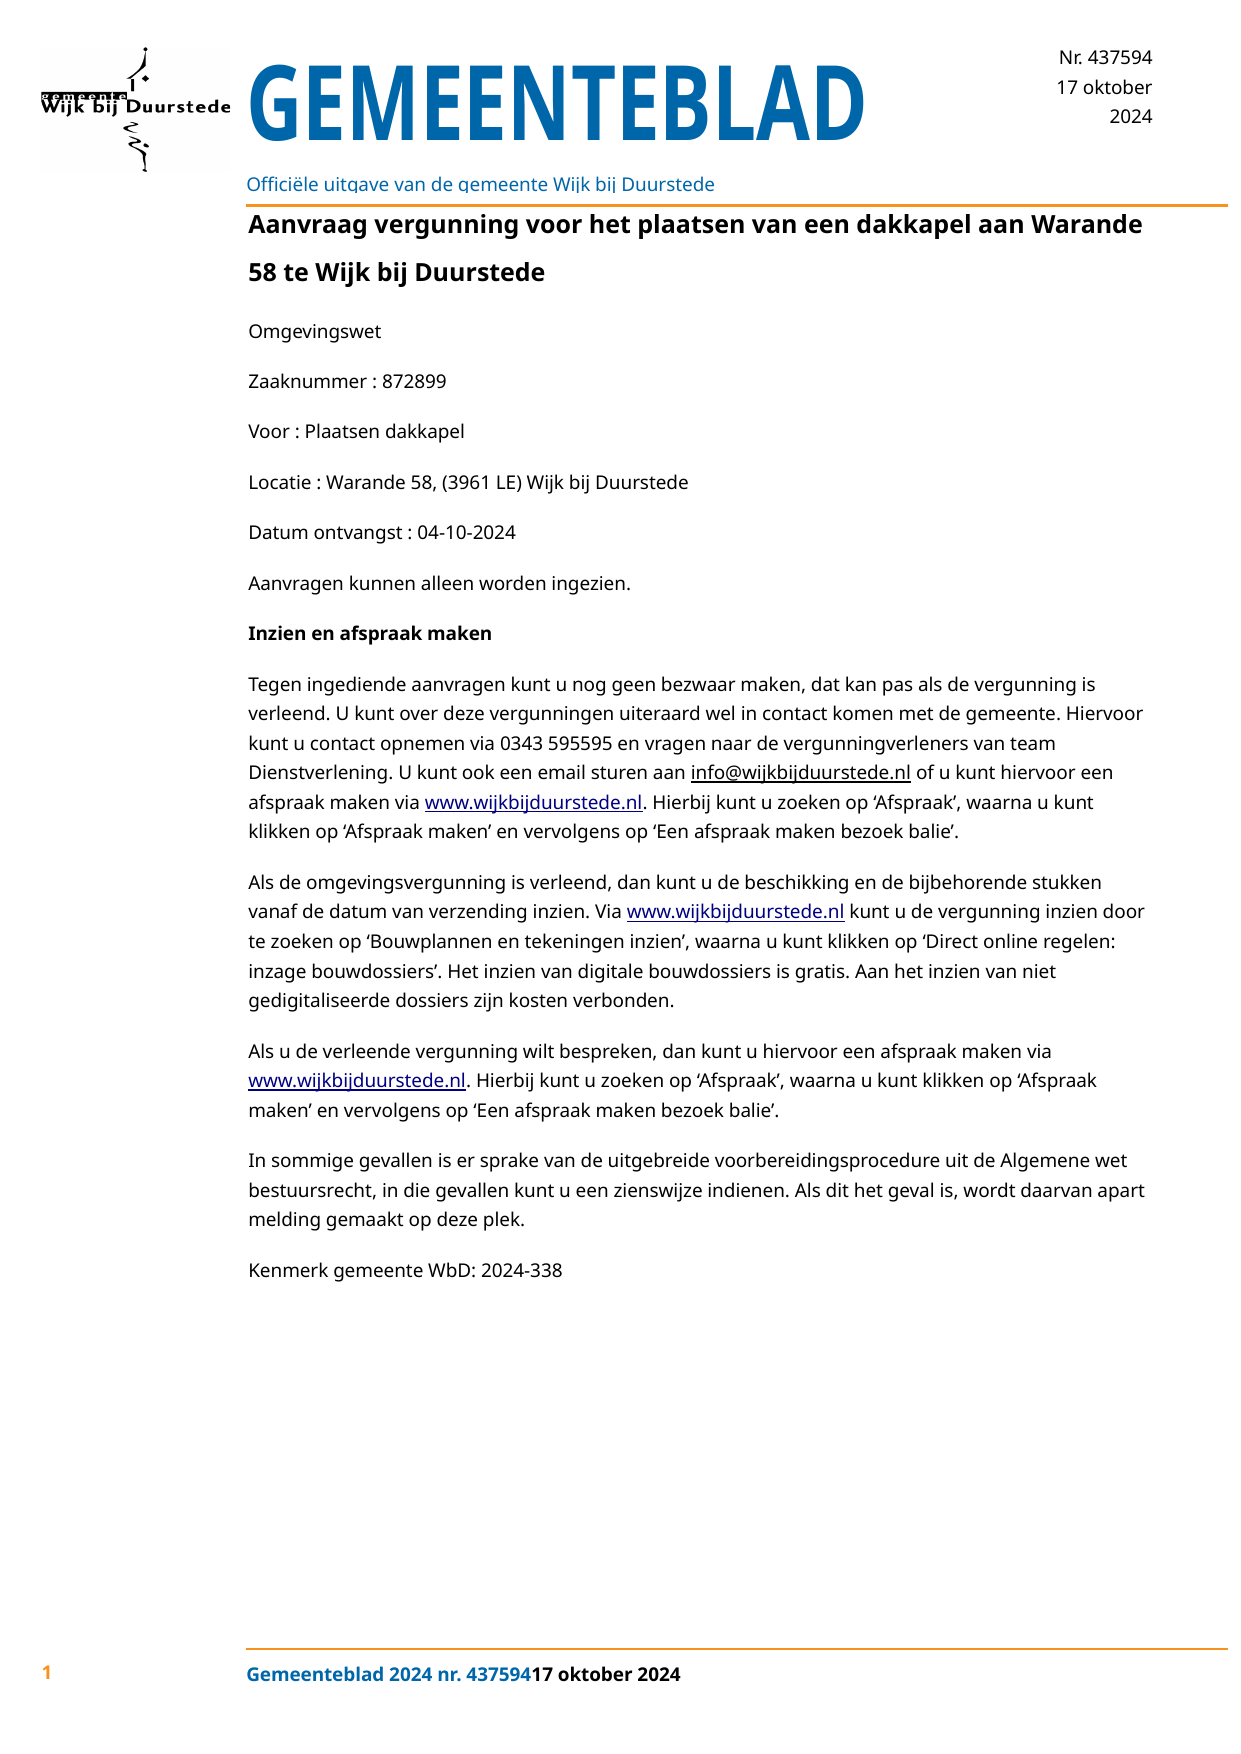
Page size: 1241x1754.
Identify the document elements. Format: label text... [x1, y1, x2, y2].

text Locatie : Warande 58, (3961 LE) Wijk bij Duurstede [248, 469, 1152, 495]
picture [41, 47, 231, 172]
text Als de omgevingsvergunning is verleend, dan kunt u de beschikking en de bijbehorende stukken vanaf de datum van verzending inzien. Via www.wijkbijduurstede.nl kunt u de vergunning inzien door te zoeken op ‘Bouwplannen en tekeningen inzien’, waarna u kunt klikken op ‘Direct online regelen: inzage bouwdossiers’. Het inzien van digitale bouwdossiers is gratis. Aan het inzien van niet gedigitaliseerde dossiers zijn kosten verbonden. [248, 869, 1152, 1013]
text Inzien en afspraak maken [248, 620, 1152, 646]
text In sommige gevallen is er sprake van de uitgebreide voorbereidingsprocedure uit de Algemene wet bestuursrecht, in die gevallen kunt u een zienswijze indienen. Als dit het geval is, wordt daarvan apart melding gemaakt op deze plek. [248, 1147, 1152, 1232]
text Zaaknummer : 872899 [248, 368, 1152, 394]
text Tegen ingediende aanvragen kunt u nog geen bezwaar maken, dat kan pas als de vergunning is verleend. U kunt over deze vergunningen uiteraard wel in contact komen met de gemeente. Hiervoor kunt u contact opnemen via 0343 595595 en vragen naar de vergunningverleners van team Dienstverlening. U kunt ook een email sturen aan info@wijkbijduurstede.nl of u kunt hiervoor een afspraak maken via www.wijkbijduurstede.nl. Hierbij kunt u zoeken op ‘Afspraak’, waarna u kunt klikken op ‘Afspraak maken’ en vervolgens op ‘Een afspraak maken bezoek balie’. [248, 671, 1152, 844]
text Aanvraag vergunning voor het plaatsen van een dakkapel aan Warande 58 te Wijk bij Duurstede [248, 207, 1152, 288]
text Voor : Plaatsen dakkapel [248, 419, 1152, 444]
text Aanvragen kunnen alleen worden ingezien. [248, 570, 1152, 596]
text Als u de verleende vergunning wilt bespreken, dan kunt u hiervoor een afspraak maken via www.wijkbijduurstede.nl. Hierbij kunt u zoeken op ‘Afspraak’, waarna u kunt klikken op ‘Afspraak maken’ en vervolgens op ‘Een afspraak maken bezoek balie’. [248, 1038, 1152, 1123]
text Datum ontvangst : 04-10-2024 [248, 519, 1152, 545]
text Omgevingswet [248, 318, 1152, 344]
text Kenmerk gemeente WbD: 2024-338 [248, 1257, 1152, 1283]
